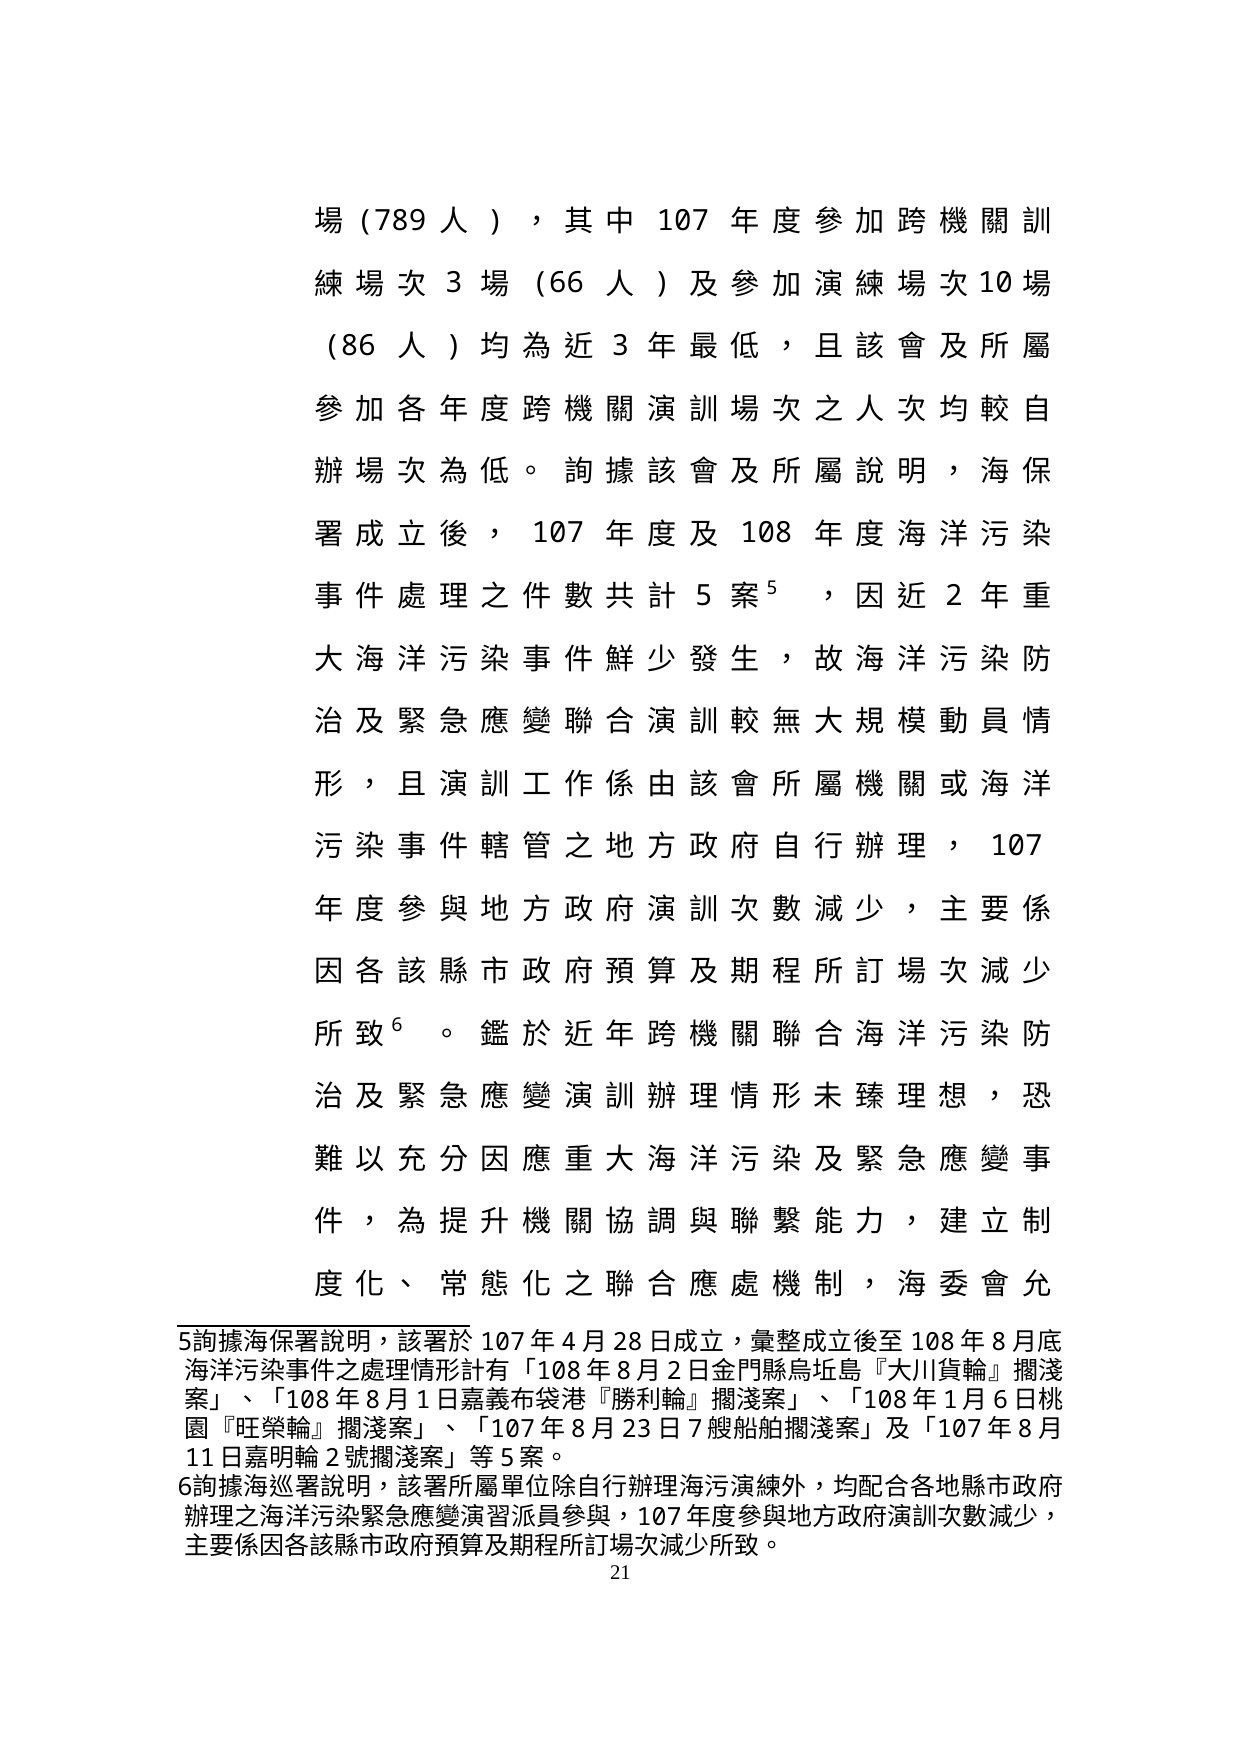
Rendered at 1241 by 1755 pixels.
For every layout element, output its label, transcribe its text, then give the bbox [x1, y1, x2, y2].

text 場(789人)，其中107年度參加跨機關訓練場次3場(66人)及參加演練場次10場(86人)均為近3年最低，且該會及所屬參加各年度跨機關演訓場次之人次均較自辦場次為低。詢據該會及所屬說明，海保署成立後，107年度及108年度海洋污染事件處理之件數共計5案，因近2年重大海洋污染事件鮮少發生，故海洋污染防治及緊急應變聯合演訓較無大規模動員情形，且演訓工作係由該會所屬機關或海洋污染事件轄管之地方政府自行辦理，107年度參與地方政府演訓次數減少，主要係因各該縣市政府預算及期程所訂場次減少所致。鑑於近年跨機關聯合海洋污染防治及緊急應變演訓辦理情形未臻理想，恐難以充分因應重大海洋污染及緊急應變事件，為提升機關協調與聯繫能力，建立制度化、常態化之聯合應處機制，海委會允 [271, 177, 1058, 1302]
text 詢據海巡署說明，該署所屬單位除自行辦理海污演練外，均配合各地縣市政府辦理之海洋污染緊急應變演習派員參與，107年度參與地方政府演訓次數減少，主要係因各該縣市政府預算及期程所訂場次減少所致。 [177, 1472, 1063, 1560]
text 詢據海保署說明，該署於107年4月28日成立，彙整成立後至108年8月底海洋污染事件之處理情形計有「108年8月2日金門縣烏坵島『大川貨輪』擱淺案」、「108年8月1日嘉義布袋港『勝利輪』擱淺案」、「108年1月6日桃園『旺榮輪』擱淺案」、「107年8月23日7艘船舶擱淺案」及「107年8月11日嘉明輪2號擱淺案」等5案。 [177, 1327, 1063, 1472]
